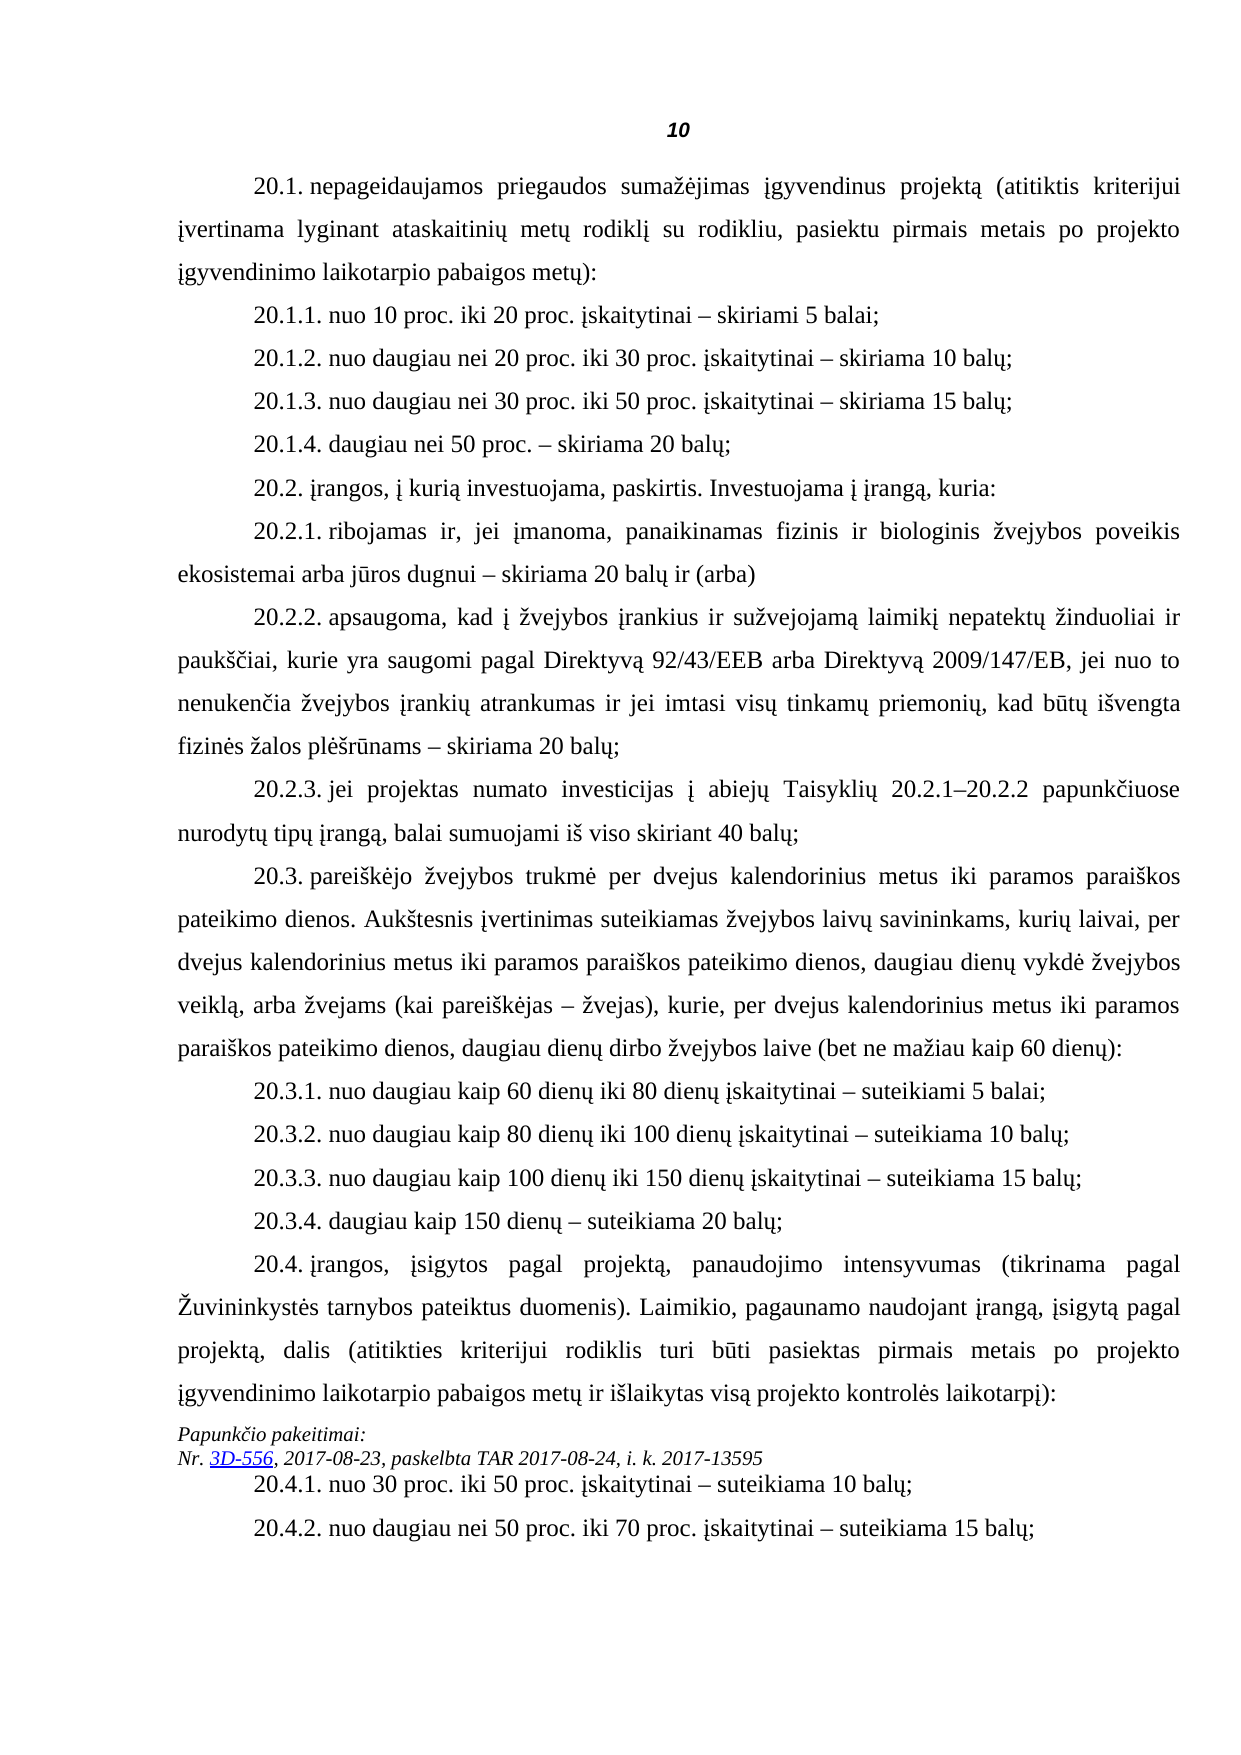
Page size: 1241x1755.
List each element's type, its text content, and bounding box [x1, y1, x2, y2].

text 20.2. įrangos, į kurią investuojama, paskirtis. Investuojama į įrangą, kuria: [177, 473, 1181, 501]
text 20.3.2. nuo daugiau kaip 80 dienų iki 100 dienų įskaitytinai – suteikiama 10 balų; [177, 1119, 1181, 1148]
text 20.1. nepageidaujamos priegaudos sumažėjimas įgyvendinus projektą (atitiktis kriterijui įvertinama lyginant ataskaitinių metų rodiklį su rodikliu, pasiektu pirmais metais po projekto įgyvendinimo laikotarpio pabaigos metų): [177, 171, 1181, 286]
text 20.3. pareiškėjo žvejybos trukmė per dvejus kalendorinius metus iki paramos paraiškos pateikimo dienos. Aukštesnis įvertinimas suteikiamas žvejybos laivų savininkams, kurių laivai, per dvejus kalendorinius metus iki paramos paraiškos pateikimo dienos, daugiau dienų vykdė žvejybos veiklą, arba žvejams (kai pareiškėjas – žvejas), kurie, per dvejus kalendorinius metus iki paramos paraiškos pateikimo dienos, daugiau dienų dirbo žvejybos laive (bet ne mažiau kaip 60 dienų): [177, 861, 1181, 1062]
text 20.1.4. daugiau nei 50 proc. – skiriama 20 balų; [177, 429, 1181, 458]
text 20.3.1. nuo daugiau kaip 60 dienų iki 80 dienų įskaitytinai – suteikiami 5 balai; [177, 1076, 1181, 1105]
text 20.1.3. nuo daugiau nei 30 proc. iki 50 proc. įskaitytinai – skiriama 15 balų; [177, 386, 1181, 415]
text 20.4.2. nuo daugiau nei 50 proc. iki 70 proc. įskaitytinai – suteikiama 15 balų; [177, 1513, 1181, 1541]
text 20.4.1. nuo 30 proc. iki 50 proc. įskaitytinai – suteikiama 10 balų; [177, 1469, 1181, 1498]
text 20.2.3. jei projektas numato investicijas į abiejų Taisyklių 20.2.1–20.2.2 papunkčiuose nurodytų tipų įrangą, balai sumuojami iš viso skiriant 40 balų; [177, 774, 1181, 846]
text 20.2.2. apsaugoma, kad į žvejybos įrankius ir sužvejojamą laimikį nepatektų žinduoliai ir paukščiai, kurie yra saugomi pagal Direktyvą 92/43/EEB arba Direktyvą 2009/147/EB, jei nuo to nenukenčia žvejybos įrankių atrankumas ir jei imtasi visų tinkamų priemonių, kad būtų išvengta fizinės žalos plėšrūnams – skiriama 20 balų; [177, 602, 1181, 760]
text 20.1.1. nuo 10 proc. iki 20 proc. įskaitytinai – skiriami 5 balai; [177, 300, 1181, 329]
text 20.3.4. daugiau kaip 150 dienų – suteikiama 20 balų; [177, 1206, 1181, 1234]
text Nr. 3D-556, 2017-08-23, paskelbta TAR 2017-08-24, i. k. 2017-13595 [177, 1446, 1181, 1469]
text 20.3.3. nuo daugiau kaip 100 dienų iki 150 dienų įskaitytinai – suteikiama 15 balų; [177, 1163, 1181, 1191]
text 20.1.2. nuo daugiau nei 20 proc. iki 30 proc. įskaitytinai – skiriama 10 balų; [177, 343, 1181, 372]
text 20.2.1. ribojamas ir, jei įmanoma, panaikinamas fizinis ir biologinis žvejybos poveikis ekosistemai arba jūros dugnui – skiriama 20 balų ir (arba) [177, 516, 1181, 588]
text Papunkčio pakeitimai: [177, 1421, 1181, 1446]
text 20.4. įrangos, įsigytos pagal projektą, panaudojimo intensyvumas (tikrinama pagal Žuvininkystės tarnybos pateiktus duomenis). Laimikio, pagaunamo naudojant įrangą, įsigytą pagal projektą, dalis (atitikties kriterijui rodiklis turi būti pasiektas pirmais metais po projekto įgyvendinimo laikotarpio pabaigos metų ir išlaikytas visą projekto kontrolės laikotarpį): [177, 1249, 1181, 1407]
